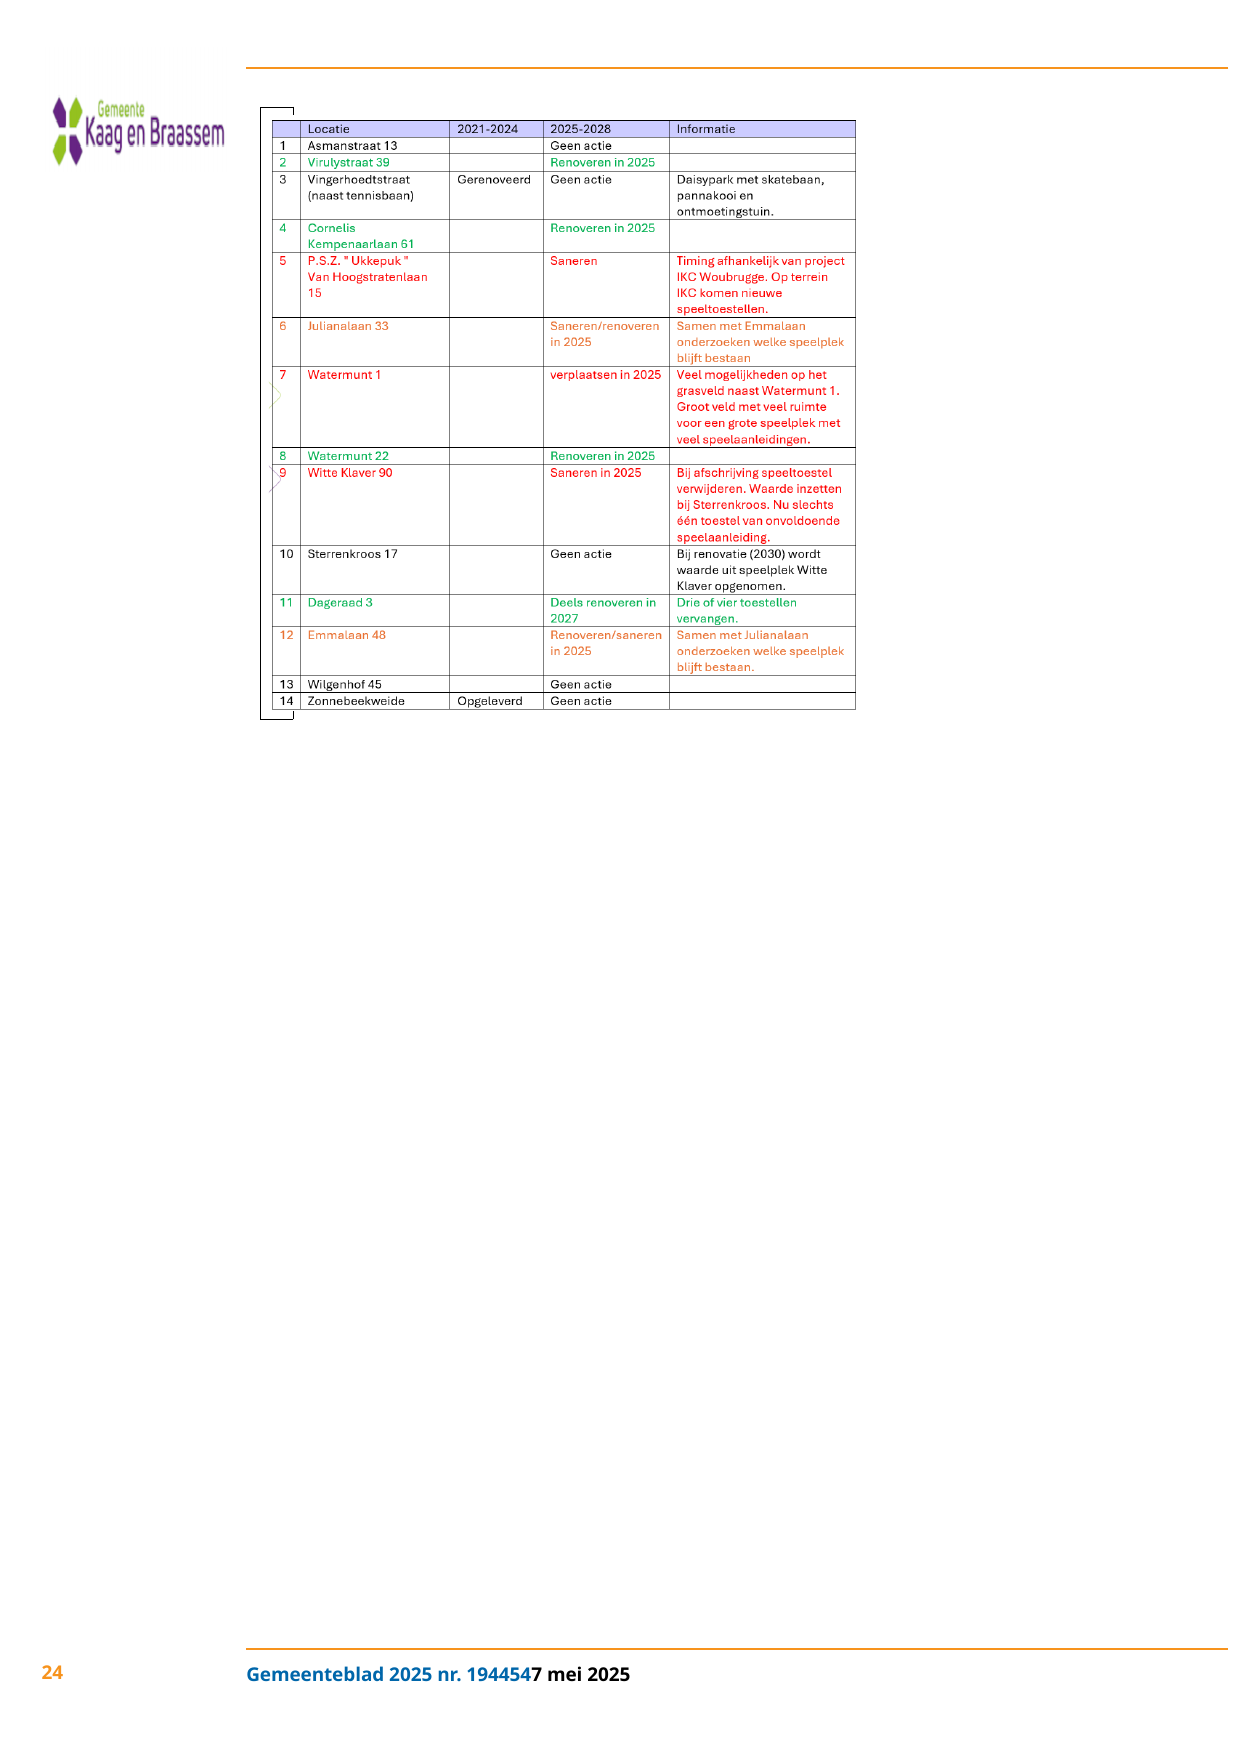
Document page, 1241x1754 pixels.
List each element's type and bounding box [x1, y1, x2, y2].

picture [41, 47, 231, 172]
picture [268, 115, 860, 711]
